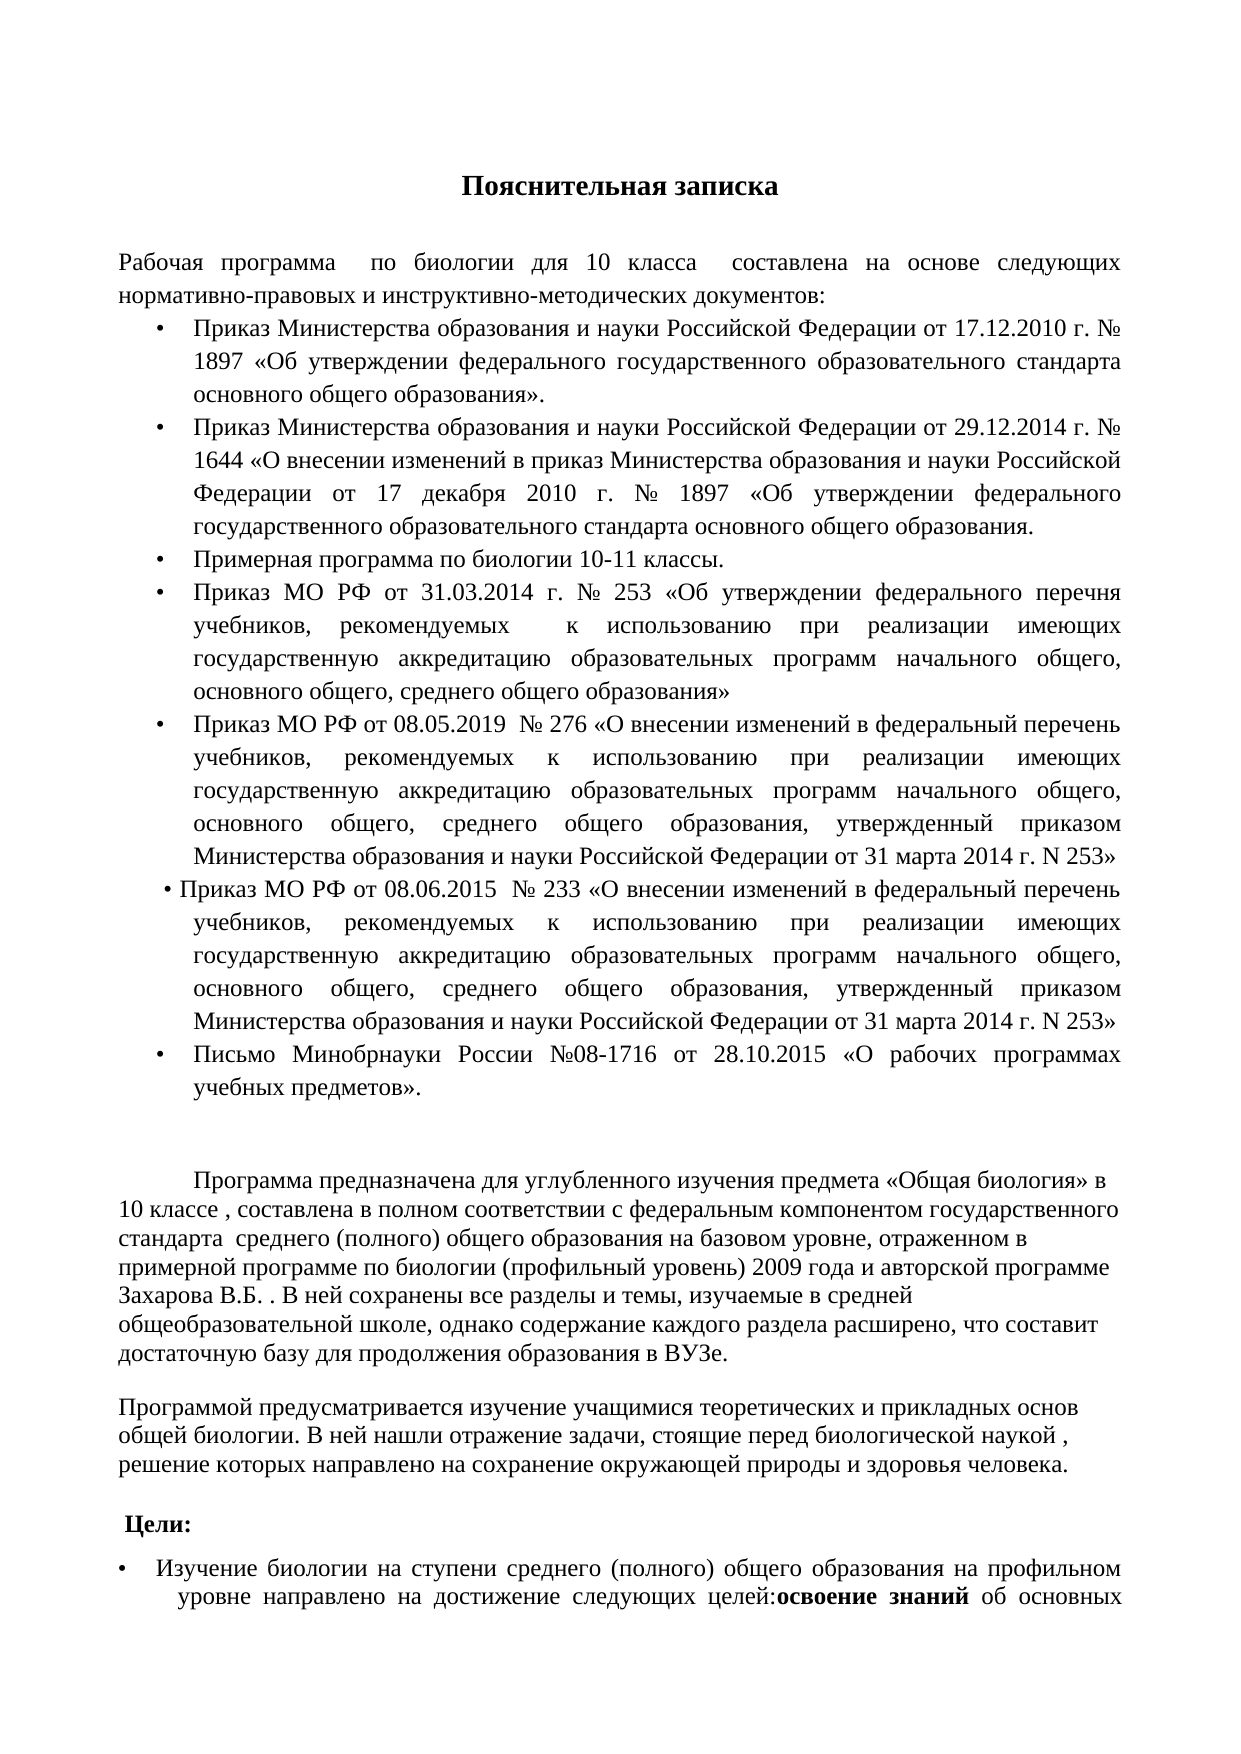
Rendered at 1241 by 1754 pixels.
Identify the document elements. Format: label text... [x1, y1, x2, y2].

text Пояснительная записка [118, 168, 1122, 202]
text • Приказ Министерства образования и науки Российской Федерации от 17.12.2010 г. № 1897 «Об утверждении федерального государственного образовательного стандарта основного общего образования». [156, 313, 1122, 408]
text • Приказ МО РФ от 31.03.2014 г. № 253 «Об утверждении федерального перечня учебников, рекомендуемых к использованию при реализации имеющих государственную аккредитацию образовательных программ начального общего, основного общего, среднего общего образования» [156, 577, 1122, 705]
text • Примерная программа по биологии 10-11 классы. [156, 544, 1122, 573]
text • Приказ МО РФ от 08.05.2019 № 276 «О внесении изменений в федеральный перечень учебников, рекомендуемых к использованию при реализации имеющих государственную аккредитацию образовательных программ начального общего, основного общего, среднего общего образования, утвержденный приказом Министерства образования и науки Российской Федерации от 31 марта 2014 г. N 253» [156, 709, 1122, 870]
list Изучение биологии на ступени среднего (полного) общего образования на профильном уровне направлено на достижение следующих целей:освоение знаний об основных [118, 1553, 1122, 1610]
text Программа предназначена для углубленного изучения предмета «Общая биология» в 10 классе , составлена в полном соответствии с федеральным компонентом государственного стандарта среднего (полного) общего образования на базовом уровне, отраженном в примерной программе по биологии (профильный уровень) 2009 года и авторской программе Захарова В.Б. . В ней сохранены все разделы и темы, изучаемые в средней общеобразовательной школе, однако содержание каждого раздела расширено, что составит достаточную базу для продолжения образования в ВУЗе. [118, 1166, 1122, 1367]
text Программой предусматривается изучение учащимися теоретических и прикладных основ общей биологии. В ней нашли отражение задачи, стоящие перед биологической наукой , решение которых направлено на сохранение окружающей природы и здоровья человека. [118, 1392, 1122, 1478]
text • Письмо Минобрнауки России №08-1716 от 28.10.2015 «О рабочих программах учебных предметов». [156, 1039, 1122, 1101]
text Рабочая программа по биологии для 10 класса составлена на основе следующих нормативно-правовых и инструктивно-методических документов: [118, 247, 1122, 308]
text Цели: [118, 1509, 1122, 1538]
text • Приказ Министерства образования и науки Российской Федерации от 29.12.2014 г. № 1644 «О внесении изменений в приказ Министерства образования и науки Российской Федерации от 17 декабря 2010 г. № 1897 «Об утверждении федерального государственного образовательного стандарта основного общего образования. [156, 412, 1122, 540]
text • Приказ МО РФ от 08.06.2015 № 233 «О внесении изменений в федеральный перечень учебников, рекомендуемых к использованию при реализации имеющих государственную аккредитацию образовательных программ начального общего, основного общего, среднего общего образования, утвержденный приказом Министерства образования и науки Российской Федерации от 31 марта 2014 г. N 253» [156, 874, 1122, 1035]
